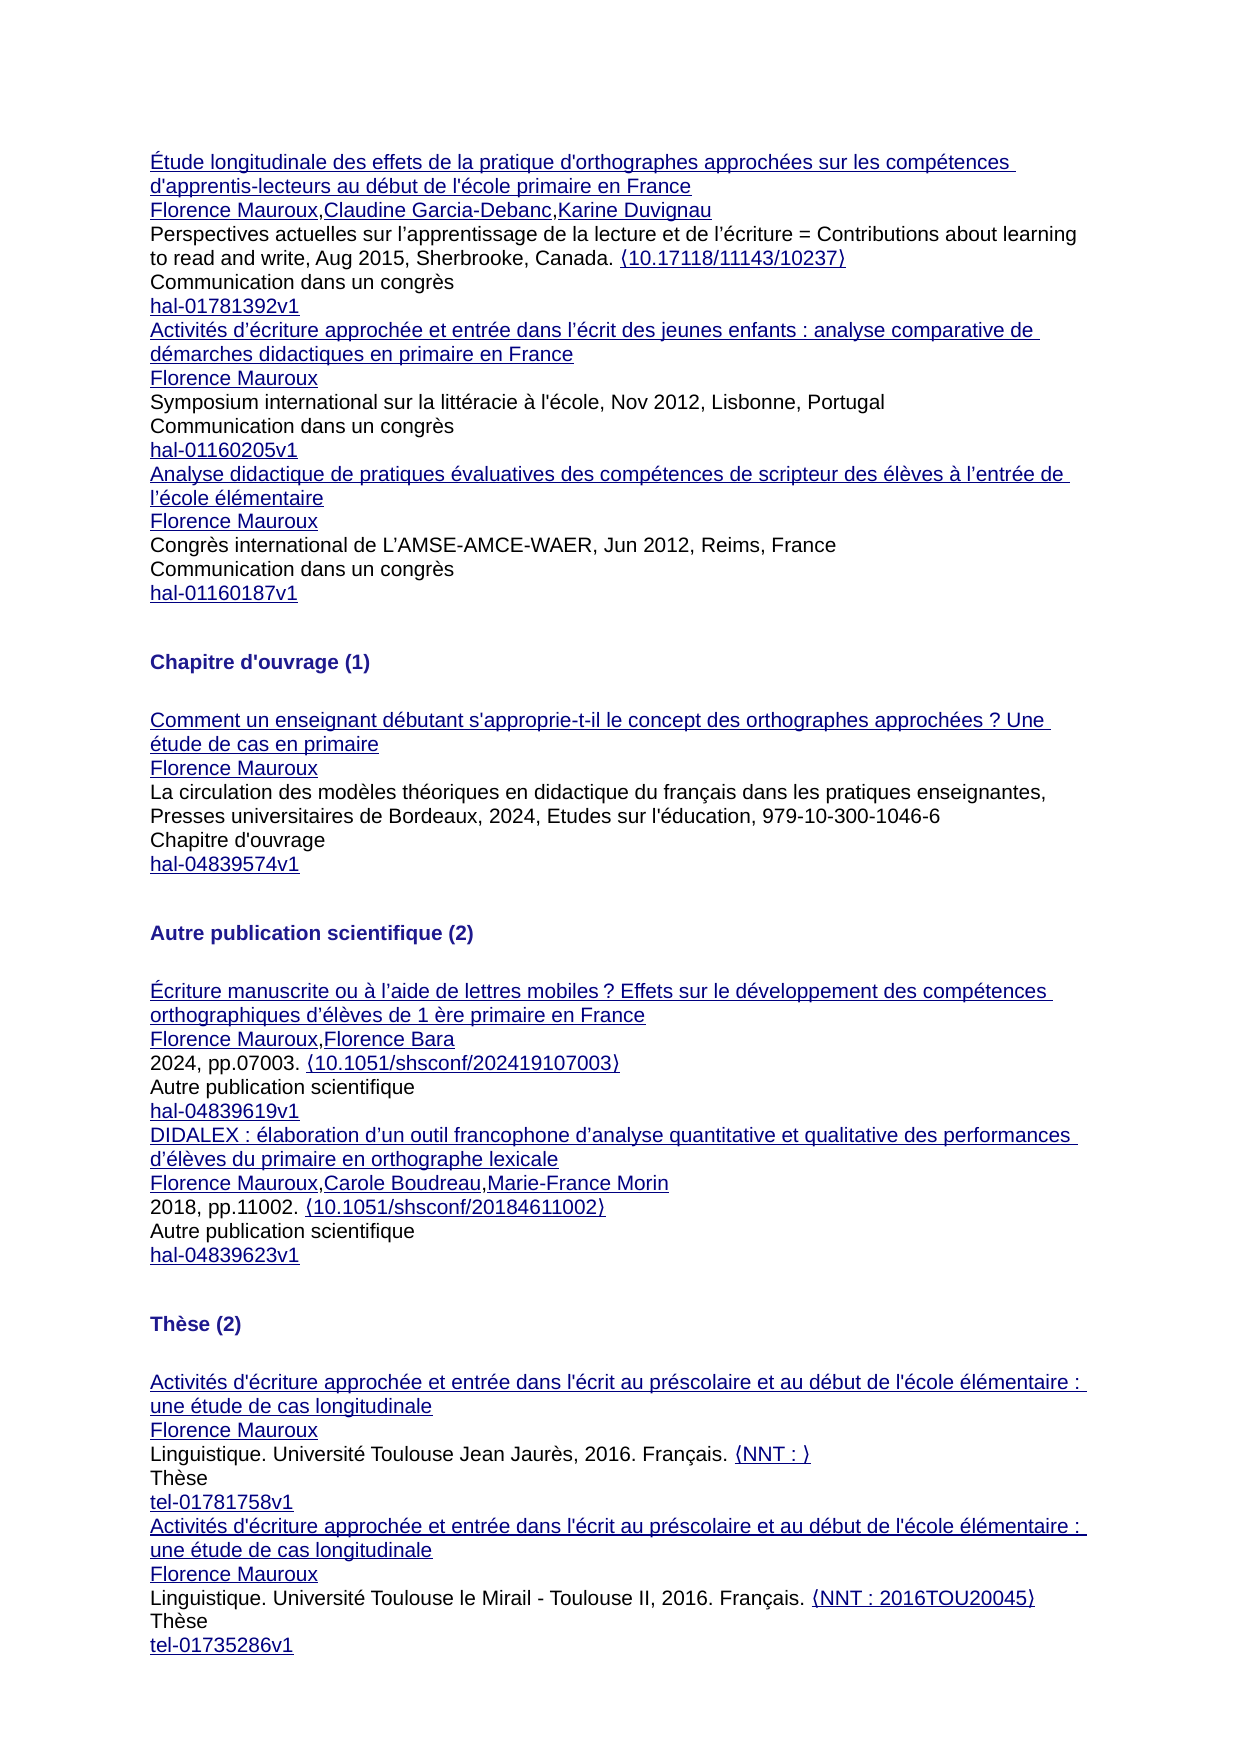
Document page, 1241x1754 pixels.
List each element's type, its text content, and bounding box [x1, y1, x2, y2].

subtitle Chapitre d'ouvrage (1) [150, 650, 1090, 674]
table_cell Activités d’écriture approchée et entrée dans l’écrit des jeunes enfants : analyse comparative de démarches didactiques en primaire en France Florence Mauroux Symposium international sur la littéracie à l'école, Nov 2012, Lisbonne, Portugal Communication dans un congrès hal-01160205v1 [150, 318, 1090, 461]
table_cell Étude longitudinale des effets de la pratique d'orthographes approchées sur les compétences d'apprentis-lecteurs au début de l'école primaire en France Florence Mauroux,Claudine Garcia-Debanc,Karine Duvignau Perspectives actuelles sur l’apprentissage de la lecture et de l’écriture = Contributions about learning to read and write, Aug 2015, Sherbrooke, Canada. ⟨10.17118/11143/10237⟩ Communication dans un congrès hal-01781392v1 [150, 150, 1090, 318]
table_header Comment un enseignant débutant s'approprie-t-il le concept des orthographes approchées ? Une étude de cas en primaire Florence Mauroux La circulation des modèles théoriques en didactique du français dans les pratiques enseignantes, Presses universitaires de Bordeaux, 2024, Etudes sur l'éducation, 979-10-300-1046-6 Chapitre d'ouvrage hal-04839574v1 [150, 708, 1090, 876]
subtitle Autre publication scientifique (2) [150, 921, 1090, 945]
table_header Activités d'écriture approchée et entrée dans l'écrit au préscolaire et au début de l'école élémentaire : une étude de cas longitudinale Florence Mauroux Linguistique. Université Toulouse Jean Jaurès, 2016. Français. ⟨NNT : ⟩ Thèse tel-01781758v1 [150, 1370, 1090, 1513]
table_header Écriture manuscrite ou à l’aide de lettres mobiles ? Effets sur le développement des compétences orthographiques d’élèves de 1 ère primaire en France Florence Mauroux,Florence Bara 2024, pp.07003. ⟨10.1051/shsconf/202419107003⟩ Autre publication scientifique hal-04839619v1 [150, 979, 1090, 1123]
table_cell Analyse didactique de pratiques évaluatives des compétences de scripteur des élèves à l’entrée de l’école élémentaire Florence Mauroux Congrès international de L’AMSE-AMCE-WAER, Jun 2012, Reims, France Communication dans un congrès hal-01160187v1 [150, 461, 1090, 605]
table_cell Activités d'écriture approchée et entrée dans l'écrit au préscolaire et au début de l'école élémentaire : une étude de cas longitudinale Florence Mauroux Linguistique. Université Toulouse le Mirail - Toulouse II, 2016. Français. ⟨NNT : 2016TOU20045⟩ Thèse tel-01735286v1 [150, 1514, 1090, 1657]
subtitle Thèse (2) [150, 1311, 1090, 1335]
table_cell DIDALEX : élaboration d’un outil francophone d’analyse quantitative et qualitative des performances d’élèves du primaire en orthographe lexicale Florence Mauroux,Carole Boudreau,Marie-France Morin 2018, pp.11002. ⟨10.1051/shsconf/20184611002⟩ Autre publication scientifique hal-04839623v1 [150, 1123, 1090, 1267]
